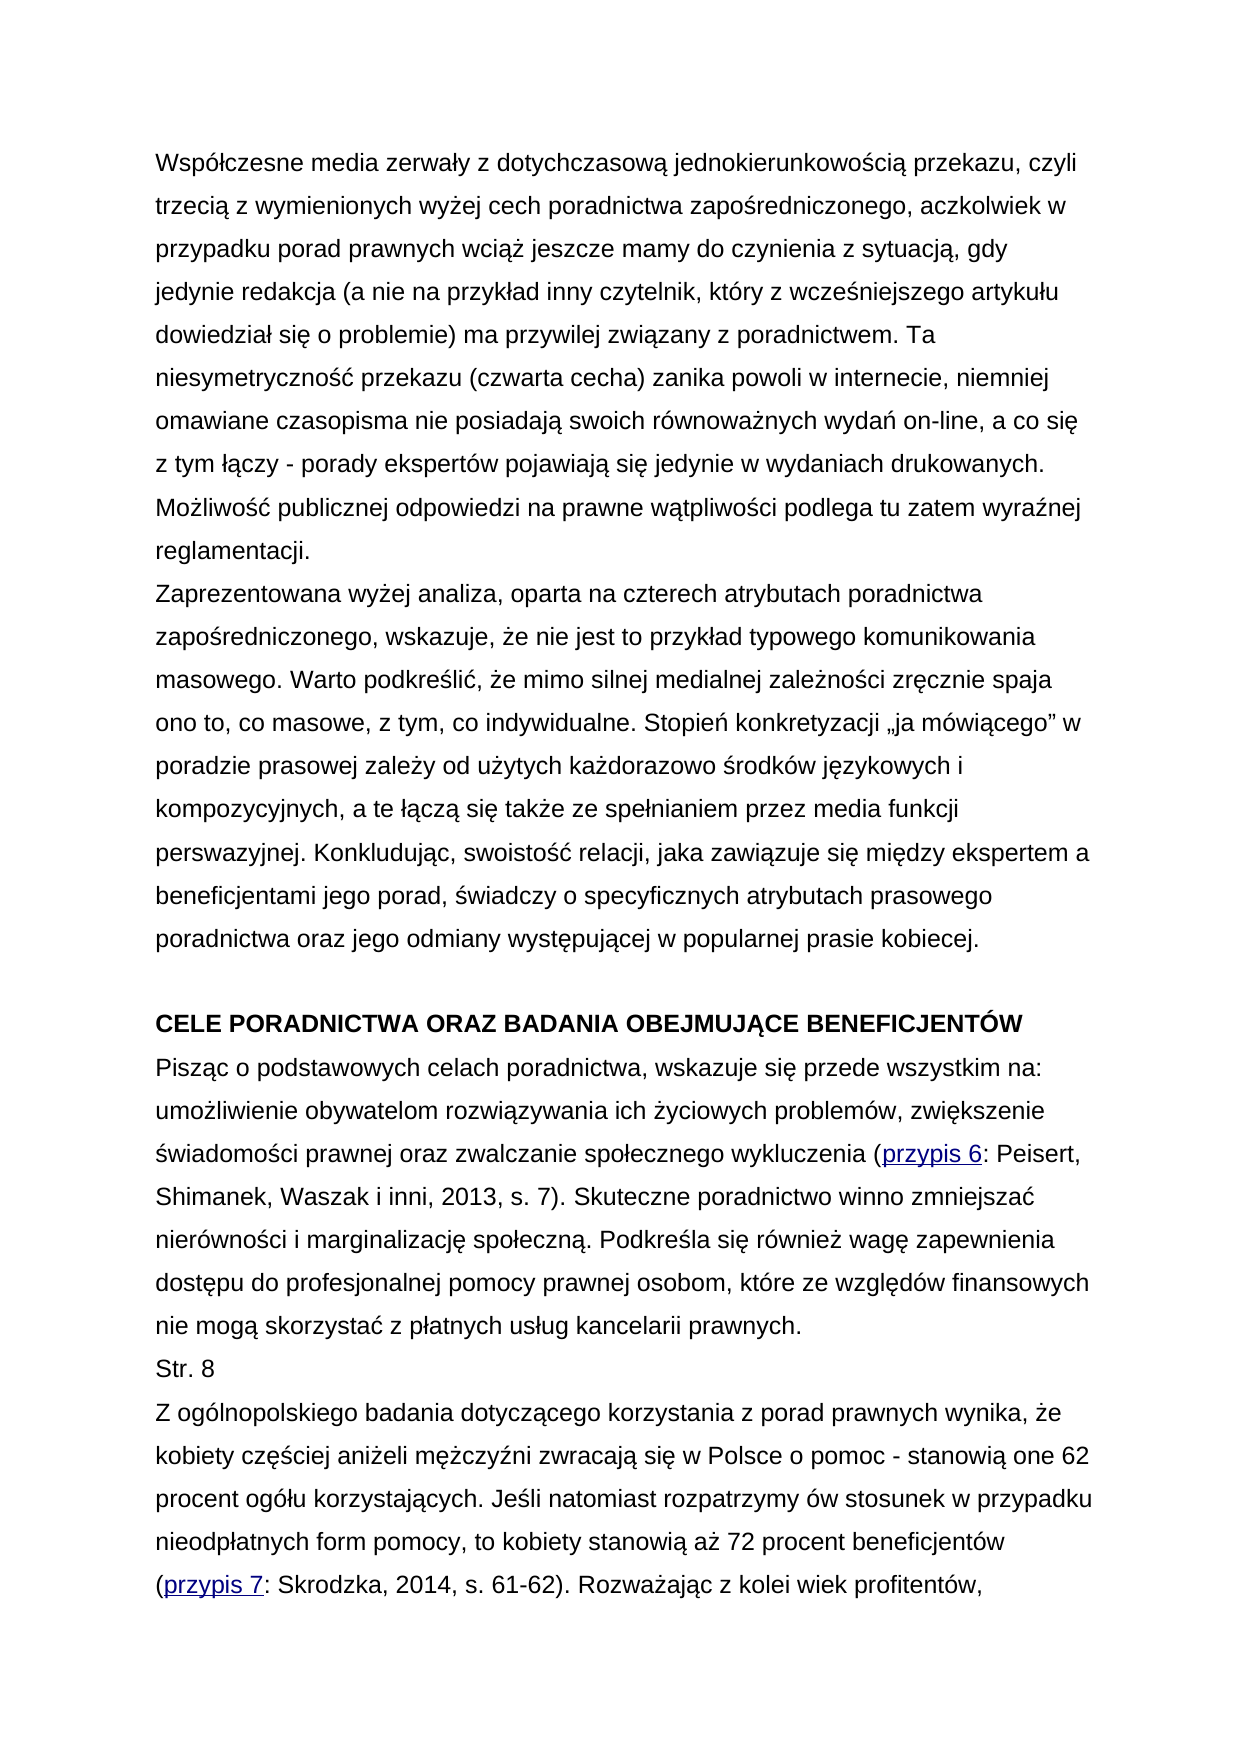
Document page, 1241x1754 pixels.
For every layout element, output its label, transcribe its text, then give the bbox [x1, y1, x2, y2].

text Z ogólnopolskiego badania dotyczącego korzystania z porad prawnych wynika, że kobiety częściej aniżeli mężczyźni zwracają się w Polsce o pomoc - stanowią one 62 procent ogółu korzystających. Jeśli natomiast rozpatrzymy ów stosunek w przypadku nieodpłatnych form pomocy, to kobiety stanowią aż 72 procent beneficjentów (przypis 7: Skrodzka, 2014, s. 61-62). Rozważając z kolei wiek profitentów, [155, 1398, 1094, 1599]
text Zaprezentowana wyżej analiza, oparta na czterech atrybutach poradnictwa zapośredniczonego, wskazuje, że nie jest to przykład typowego komunikowania masowego. Warto podkreślić, że mimo silnej medialnej zależności zręcznie spaja ono to, co masowe, z tym, co indywidualne. Stopień konkretyzacji „ja mówiącego” w poradzie prasowej zależy od użytych każdorazowo środków językowych i kompozycyjnych, a te łączą się także ze spełnianiem przez media funkcji perswazyjnej. Konkludując, swoistość relacji, jaka zawiązuje się między ekspertem a beneficjentami jego porad, świadczy o specyficznych atrybutach prasowego poradnictwa oraz jego odmiany występującej w popularnej prasie kobiecej. [155, 579, 1094, 953]
text Pisząc o podstawowych celach poradnictwa, wskazuje się przede wszystkim na: umożliwienie obywatelom rozwiązywania ich życiowych problemów, zwiększenie świadomości prawnej oraz zwalczanie społecznego wykluczenia (przypis 6: Peisert, Shimanek, Waszak i inni, 2013, s. 7). Skuteczne poradnictwo winno zmniejszać nierówności i marginalizację społeczną. Podkreśla się również wagę zapewnienia dostępu do profesjonalnej pomocy prawnej osobom, które ze względów finansowych nie mogą skorzystać z płatnych usług kancelarii prawnych. [155, 1053, 1094, 1340]
text Współczesne media zerwały z dotychczasową jednokierunkowością przekazu, czyli trzecią z wymienionych wyżej cech poradnictwa zapośredniczonego, aczkolwiek w przypadku porad prawnych wciąż jeszcze mamy do czynienia z sytuacją, gdy jedynie redakcja (a nie na przykład inny czytelnik, który z wcześniejszego artykułu dowiedział się o problemie) ma przywilej związany z poradnictwem. Ta niesymetryczność przekazu (czwarta cecha) zanika powoli w internecie, niemniej omawiane czasopisma nie posiadają swoich równoważnych wydań on-line, a co się z tym łączy - porady ekspertów pojawiają się jedynie w wydaniach drukowanych. Możliwość publicznej odpowiedzi na prawne wątpliwości podlega tu zatem wyraźnej reglamentacji. [155, 148, 1094, 564]
text Str. 8 [155, 1354, 1094, 1383]
subtitle CELE PORADNICTWA ORAZ BADANIA OBEJMUJĄCE BENEFICJENTÓW [155, 1009, 1094, 1038]
